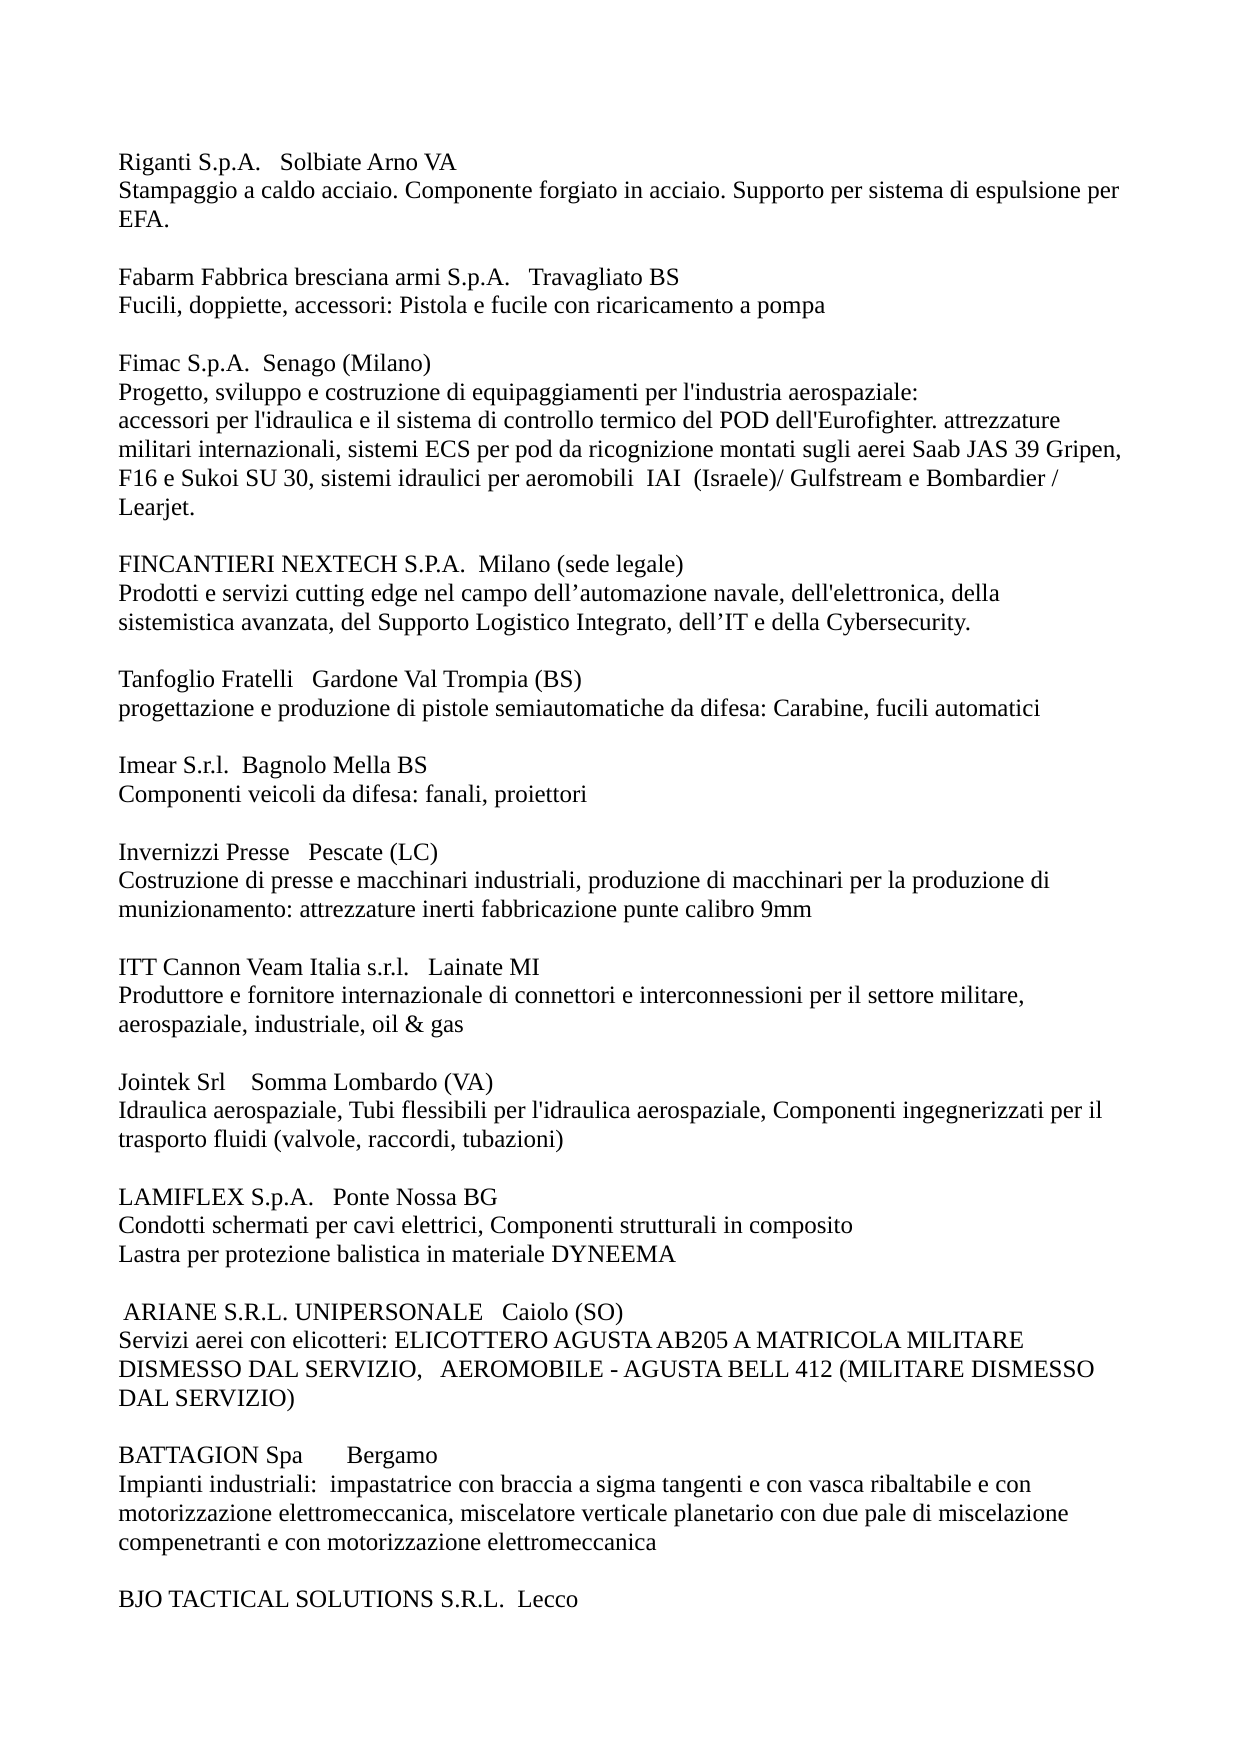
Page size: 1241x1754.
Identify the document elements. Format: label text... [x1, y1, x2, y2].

text Servizi aerei con elicotteri: ELICOTTERO AGUSTA AB205 A MATRICOLA MILITARE [118, 1326, 1122, 1354]
text accessori per l'idraulica e il sistema di controllo termico del POD dell'Eurofighter. attrezzature militari internazionali, sistemi ECS per pod da ricognizione montati sugli aerei Saab JAS 39 Gripen, F16 e Sukoi SU 30, sistemi idraulici per aeromobili IAI (Israele)/ Gulfstream e Bombardier / Learjet. [118, 406, 1122, 521]
text progettazione e produzione di pistole semiautomatiche da difesa: Carabine, fucili automatici [118, 693, 1122, 722]
text Jointek Srl Somma Lombardo (VA) [118, 1067, 1122, 1096]
text Riganti S.p.A. Solbiate Arno VA [118, 147, 1122, 176]
text Fucili, doppiette, accessori: Pistola e fucile con ricaricamento a pompa [118, 291, 1122, 319]
text ITT Cannon Veam Italia s.r.l. Lainate MI [118, 952, 1122, 981]
text BJO TACTICAL SOLUTIONS S.R.L. Lecco [118, 1584, 1122, 1613]
text Produttore e fornitore internazionale di connettori e interconnessioni per il settore militare, aerospaziale, industriale, oil & gas [118, 981, 1122, 1038]
text Fimac S.p.A. Senago (Milano) [118, 348, 1122, 377]
text Tanfoglio Fratelli Gardone Val Trompia (BS) [118, 664, 1122, 693]
text BATTAGION Spa Bergamo [118, 1441, 1122, 1469]
text LAMIFLEX S.p.A. Ponte Nossa BG [118, 1182, 1122, 1211]
text Lastra per protezione balistica in materiale DYNEEMA [118, 1239, 1122, 1268]
text Progetto, sviluppo e costruzione di equipaggiamenti per l'industria aerospaziale: [118, 377, 1122, 406]
text Impianti industriali: impastatrice con braccia a sigma tangenti e con vasca ribaltabile e con motorizzazione elettromeccanica, miscelatore verticale planetario con due pale di miscelazione compenetranti e con motorizzazione elettromeccanica [118, 1469, 1122, 1556]
text Fabarm Fabbrica bresciana armi S.p.A. Travagliato BS [118, 262, 1122, 291]
text DISMESSO DAL SERVIZIO, AEROMOBILE - AGUSTA BELL 412 (MILITARE DISMESSO DAL SERVIZIO) [118, 1354, 1122, 1412]
text Prodotti e servizi cutting edge nel campo dell’automazione navale, dell'elettronica, della sistemistica avanzata, del Supporto Logistico Integrato, dell’IT e della Cybersecurity. [118, 578, 1122, 636]
text Condotti schermati per cavi elettrici, Componenti strutturali in composito [118, 1211, 1122, 1239]
text Costruzione di presse e macchinari industriali, produzione di macchinari per la produzione di munizionamento: attrezzature inerti fabbricazione punte calibro 9mm [118, 866, 1122, 923]
text Invernizzi Presse Pescate (LC) [118, 837, 1122, 866]
text ARIANE S.R.L. UNIPERSONALE Caiolo (SO) [118, 1297, 1122, 1326]
text FINCANTIERI NEXTECH S.P.A. Milano (sede legale) [118, 549, 1122, 578]
text Stampaggio a caldo acciaio. Componente forgiato in acciaio. Supporto per sistema di espulsione per EFA. [118, 176, 1122, 233]
text Idraulica aerospaziale, Tubi flessibili per l'idraulica aerospaziale, Componenti ingegnerizzati per il trasporto fluidi (valvole, raccordi, tubazioni) [118, 1096, 1122, 1153]
text Componenti veicoli da difesa: fanali, proiettori [118, 779, 1122, 808]
text Imear S.r.l. Bagnolo Mella BS [118, 751, 1122, 779]
